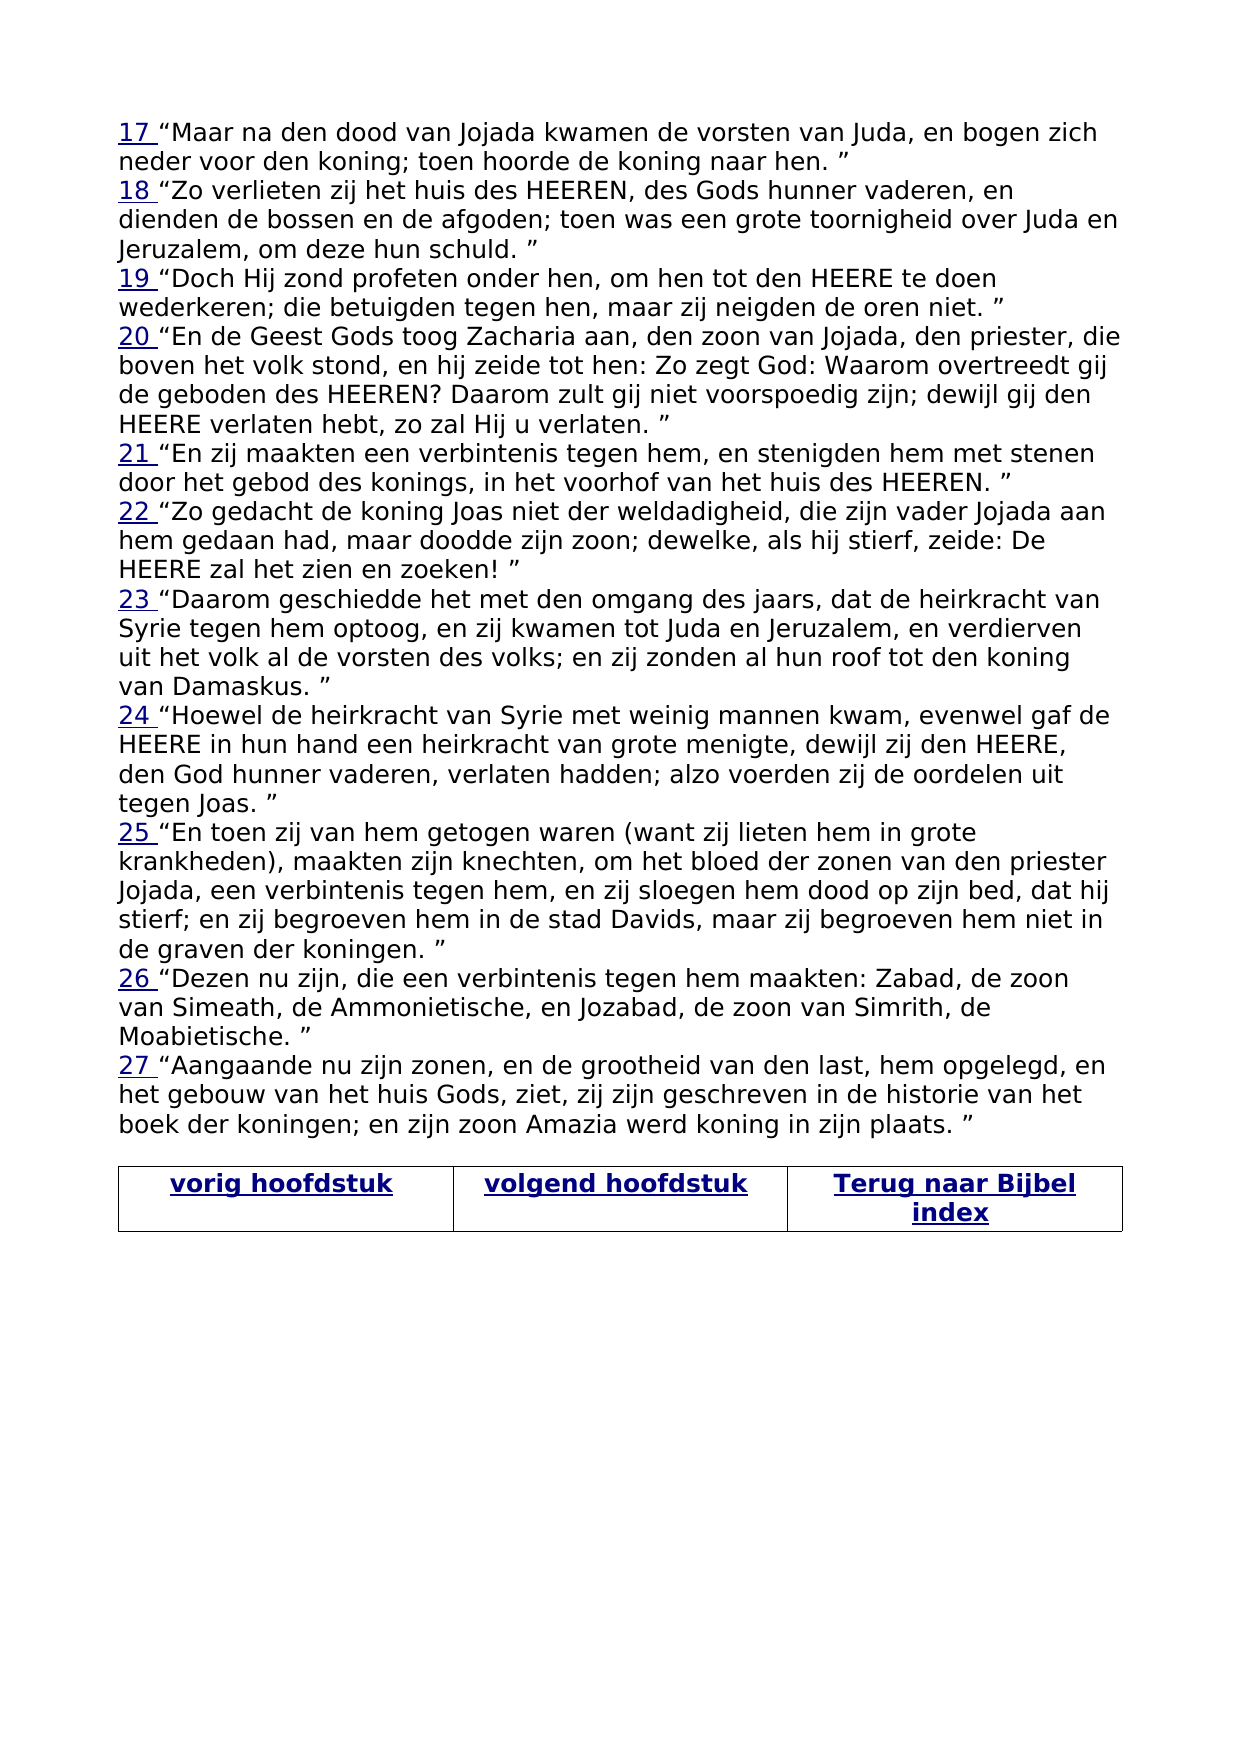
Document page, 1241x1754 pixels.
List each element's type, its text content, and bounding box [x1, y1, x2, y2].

table_header volgend hoofdstuk [454, 1167, 787, 1231]
text 17 “Maar na den dood van Jojada kwamen de vorsten van Juda, en bogen zich neder voor den koning; toen hoorde de koning naar hen. ” 18 “Zo verlieten zij het huis des HEEREN, des Gods hunner vaderen, en dienden de bossen en de afgoden; toen was een grote toornigheid over Juda en Jeruzalem, om deze hun schuld. ” 19 “Doch Hij zond profeten onder hen, om hen tot den HEERE te doen wederkeren; die betuigden tegen hen, maar zij neigden de oren niet. ” 20 “En de Geest Gods toog Zacharia aan, den zoon van Jojada, den priester, die boven het volk stond, en hij zeide tot hen: Zo zegt God: Waarom overtreedt gij de geboden des HEEREN? Daarom zult gij niet voorspoedig zijn; dewijl gij den HEERE verlaten hebt, zo zal Hij u verlaten. ” 21 “En zij maakten een verbintenis tegen hem, en stenigden hem met stenen door het gebod des konings, in het voorhof van het huis des HEEREN. ” 22 “Zo gedacht de koning Joas niet der weldadigheid, die zijn vader Jojada aan hem gedaan had, maar doodde zijn zoon; dewelke, als hij stierf, zeide: De HEERE zal het zien en zoeken! ” 23 “Daarom geschiedde het met den omgang des jaars, dat de heirkracht van Syrie tegen hem optoog, en zij kwamen tot Juda en Jeruzalem, en verdierven uit het volk al de vorsten des volks; en zij zonden al hun roof tot den koning van Damaskus. ” 24 “Hoewel de heirkracht van Syrie met weinig mannen kwam, evenwel gaf de HEERE in hun hand een heirkracht van grote menigte, dewijl zij den HEERE, den God hunner vaderen, verlaten hadden; alzo voerden zij de oordelen uit tegen Joas. ” 25 “En toen zij van hem getogen waren (want zij lieten hem in grote krankheden), maakten zijn knechten, om het bloed der zonen van den priester Jojada, een verbintenis tegen hem, en zij sloegen hem dood op zijn bed, dat hij stierf; en zij begroeven hem in de stad Davids, maar zij begroeven hem niet in de graven der koningen. ” 26 “Dezen nu zijn, die een verbintenis tegen hem maakten: Zabad, de zoon van Simeath, de Ammonietische, en Jozabad, de zoon van Simrith, de Moabietische. ” 27 “Aangaande nu zijn zonen, en de grootheid van den last, hem opgelegd, en het gebouw van het huis Gods, ziet, zij zijn geschreven in de historie van het boek der koningen; en zijn zoon Amazia werd koning in zijn plaats. ” [118, 118, 1122, 1139]
table_header Terug naar Bijbel index [788, 1167, 1122, 1231]
table_header vorig hoofdstuk [119, 1167, 453, 1231]
